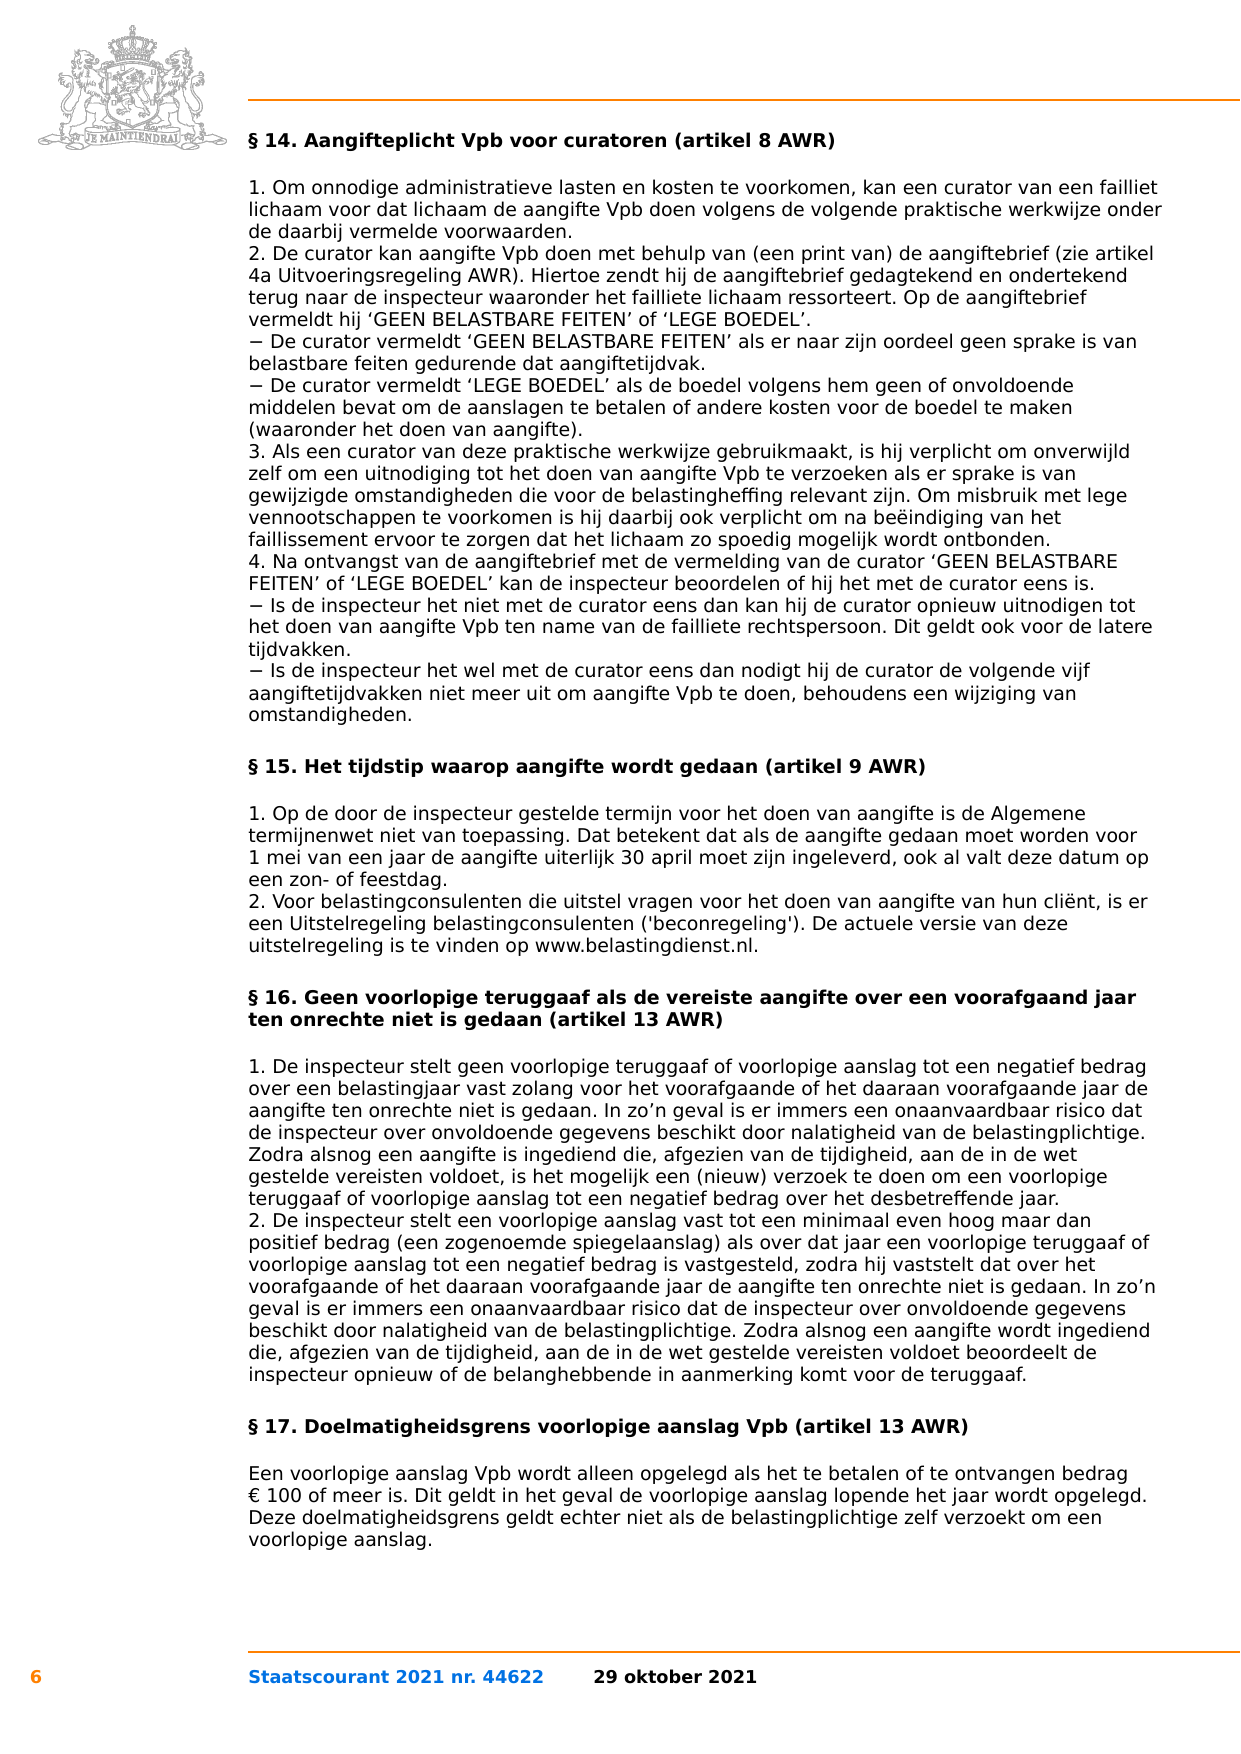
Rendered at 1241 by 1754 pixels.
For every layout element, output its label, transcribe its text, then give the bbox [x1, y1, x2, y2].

text 4. Na ontvangst van de aangiftebrief met de vermelding van de curator ‘GEEN BELASTBARE FEITEN’ of ‘LEGE BOEDEL’ kan de inspecteur beoordelen of hij het met de curator eens is. [248, 551, 1163, 594]
text 3. Als een curator van deze praktische werkwijze gebruikmaakt, is hij verplicht om onverwijld zelf om een uitnodiging tot het doen van aangifte Vpb te verzoeken als er sprake is van gewijzigde omstandigheden die voor de belastingheffing relevant zijn. Om misbruik met lege vennootschappen te voorkomen is hij daarbij ook verplicht om na beëindiging van het faillissement ervoor te zorgen dat het lichaam zo spoedig mogelijk wordt ontbonden. [248, 441, 1163, 551]
subtitle § 14. Aangifteplicht Vpb voor curatoren (artikel 8 AWR) [248, 130, 1163, 152]
text Een voorlopige aanslag Vpb wordt alleen opgelegd als het te betalen of te ontvangen bedrag € 100 of meer is. Dit geldt in het geval de voorlopige aanslag lopende het jaar wordt opgelegd. Deze doelmatigheidsgrens geldt echter niet als de belastingplichtige zelf verzoekt om een voorlopige aanslag. [248, 1463, 1163, 1551]
text 1. Op de door de inspecteur gestelde termijn voor het doen van aangifte is de Algemene termijnenwet niet van toepassing. Dat betekent dat als de aangifte gedaan moet worden voor 1 mei van een jaar de aangifte uiterlijk 30 april moet zijn ingeleverd, ook al valt deze datum op een zon- of feestdag. [248, 803, 1163, 891]
text 1. De inspecteur stelt geen voorlopige teruggaaf of voorlopige aanslag tot een negatief bedrag over een belastingjaar vast zolang voor het voorafgaande of het daaraan voorafgaande jaar de aangifte ten onrechte niet is gedaan. In zo’n geval is er immers een onaanvaardbaar risico dat de inspecteur over onvoldoende gegevens beschikt door nalatigheid van de belastingplichtige. Zodra alsnog een aangifte is ingediend die, afgezien van de tijdigheid, aan de in de wet gestelde vereisten voldoet, is het mogelijk een (nieuw) verzoek te doen om een voorlopige teruggaaf of voorlopige aanslag tot een negatief bedrag over het desbetreffende jaar. [248, 1056, 1163, 1210]
text − Is de inspecteur het wel met de curator eens dan nodigt hij de curator de volgende vijf aangiftetijdvakken niet meer uit om aangifte Vpb te doen, behoudens een wijziging van omstandigheden. [248, 660, 1163, 726]
text − De curator vermeldt ‘GEEN BELASTBARE FEITEN’ als er naar zijn oordeel geen sprake is van belastbare feiten gedurende dat aangiftetijdvak. [248, 331, 1163, 375]
text − De curator vermeldt ‘LEGE BOEDEL’ als de boedel volgens hem geen of onvoldoende middelen bevat om de aanslagen te betalen of andere kosten voor de boedel te maken (waaronder het doen van aangifte). [248, 375, 1163, 441]
text 2. De curator kan aangifte Vpb doen met behulp van (een print van) de aangiftebrief (zie artikel 4a Uitvoeringsregeling AWR). Hiertoe zendt hij de aangiftebrief gedagtekend en ondertekend terug naar de inspecteur waaronder het failliete lichaam ressorteert. Op de aangiftebrief vermeldt hij ‘GEEN BELASTBARE FEITEN’ of ‘LEGE BOEDEL’. [248, 243, 1163, 331]
text 2. De inspecteur stelt een voorlopige aanslag vast tot een minimaal even hoog maar dan positief bedrag (een zogenoemde spiegelaanslag) als over dat jaar een voorlopige teruggaaf of voorlopige aanslag tot een negatief bedrag is vastgesteld, zodra hij vaststelt dat over het voorafgaande of het daaraan voorafgaande jaar de aangifte ten onrechte niet is gedaan. In zo’n geval is er immers een onaanvaardbaar risico dat de inspecteur over onvoldoende gegevens beschikt door nalatigheid van de belastingplichtige. Zodra alsnog een aangifte wordt ingediend die, afgezien van de tijdigheid, aan de in de wet gestelde vereisten voldoet beoordeelt de inspecteur opnieuw of de belanghebbende in aanmerking komt voor de teruggaaf. [248, 1210, 1163, 1386]
subtitle § 16. Geen voorlopige teruggaaf als de vereiste aangifte over een voorafgaand jaar ten onrechte niet is gedaan (artikel 13 AWR) [248, 987, 1163, 1031]
text 1. Om onnodige administratieve lasten en kosten te voorkomen, kan een curator van een failliet lichaam voor dat lichaam de aangifte Vpb doen volgens de volgende praktische werkwijze onder de daarbij vermelde voorwaarden. [248, 177, 1163, 243]
picture [38, 25, 227, 150]
subtitle § 15. Het tijdstip waarop aangifte wordt gedaan (artikel 9 AWR) [248, 756, 1163, 778]
subtitle § 17. Doelmatigheidsgrens voorlopige aanslag Vpb (artikel 13 AWR) [248, 1416, 1163, 1438]
text 2. Voor belastingconsulenten die uitstel vragen voor het doen van aangifte van hun cliënt, is er een Uitstelregeling belastingconsulenten ('beconregeling'). De actuele versie van deze uitstelregeling is te vinden op www.belastingdienst.nl. [248, 891, 1163, 957]
text − Is de inspecteur het niet met de curator eens dan kan hij de curator opnieuw uitnodigen tot het doen van aangifte Vpb ten name van de failliete rechtspersoon. Dit geldt ook voor de latere tijdvakken. [248, 594, 1163, 660]
